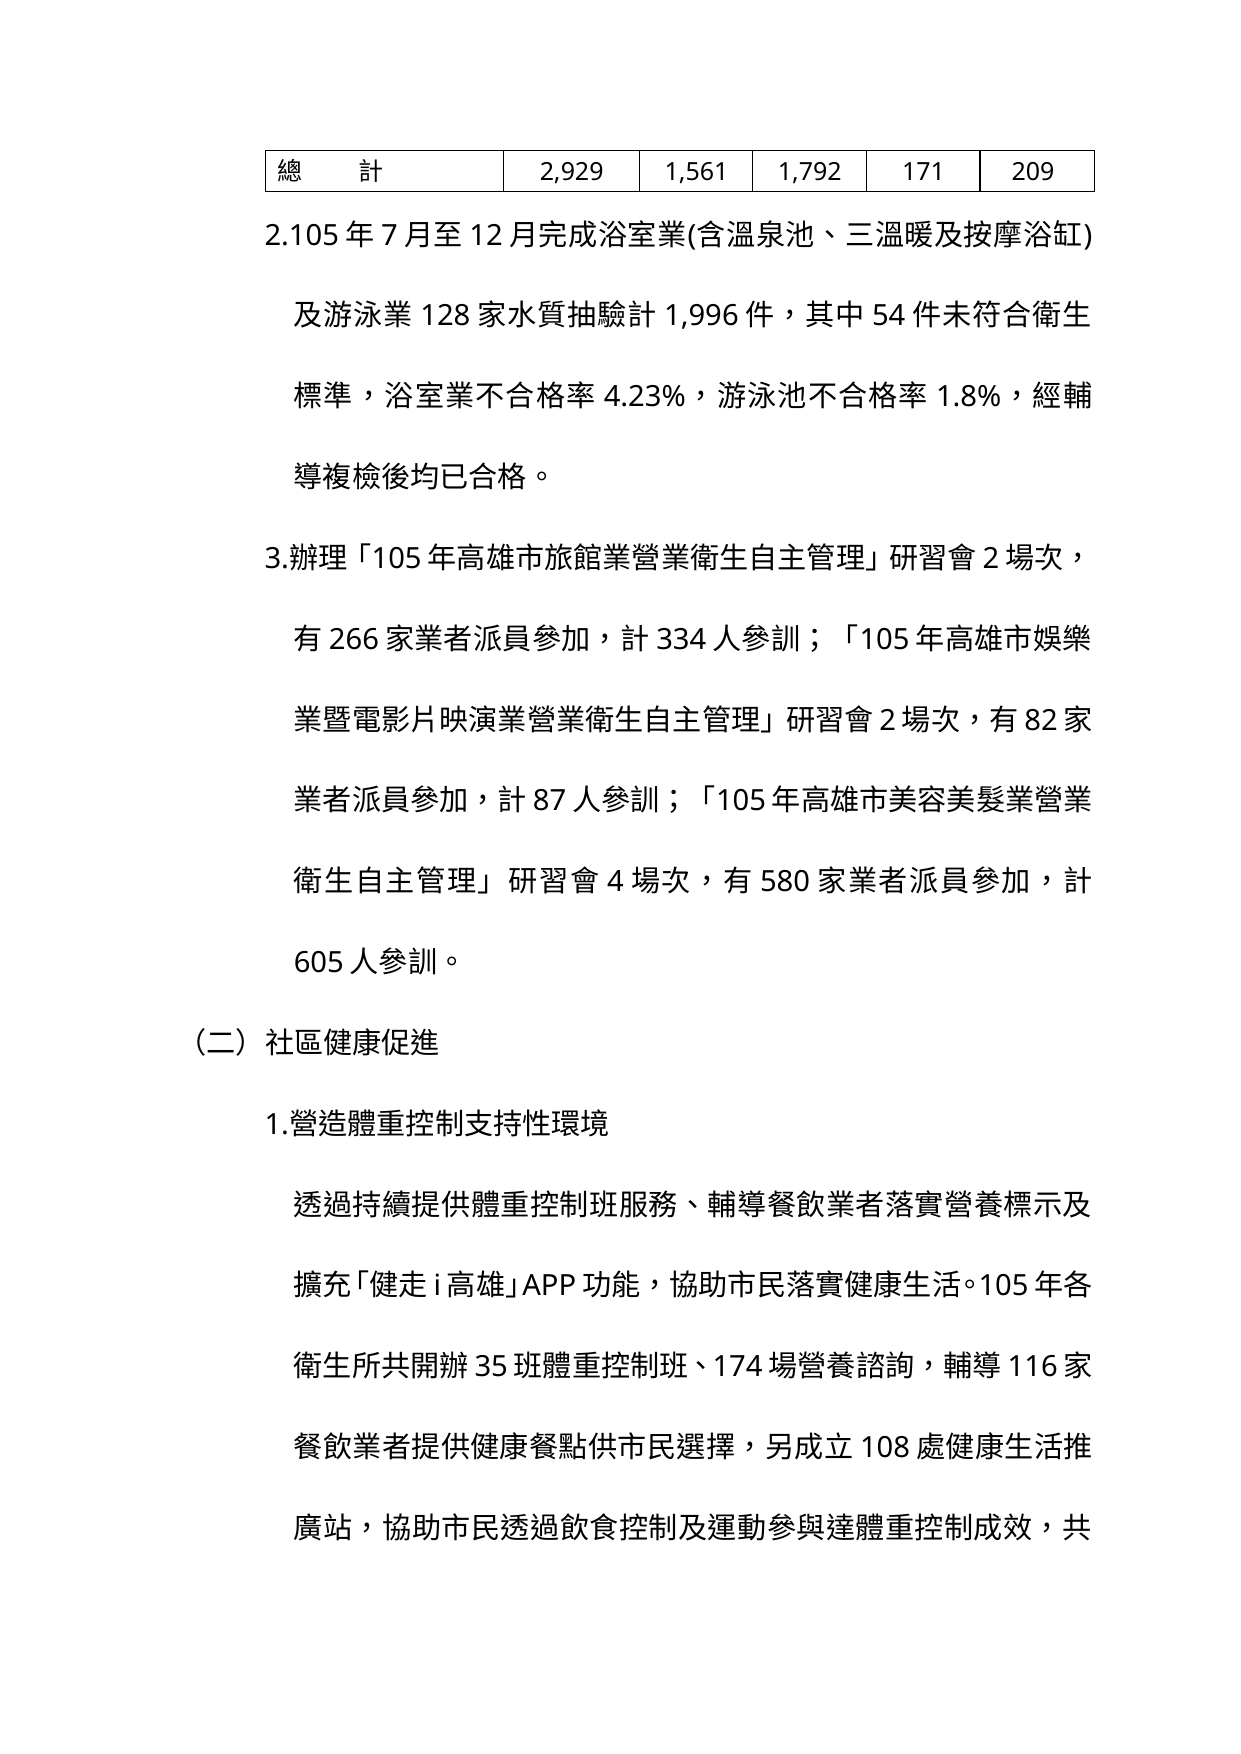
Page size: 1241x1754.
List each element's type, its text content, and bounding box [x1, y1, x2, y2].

text 2.105年7月至12月完成浴室業(含溫泉池、三溫暖及按摩浴缸)及游泳業128家水質抽驗計1,996件，其中54件未符合衛生標準，浴室業不合格率4.23%，游泳池不合格率1.8%，經輔導複檢後均已合格。 [264, 192, 1092, 515]
table_cell 171 [867, 151, 979, 191]
table_cell 1,792 [753, 151, 866, 191]
table_cell 2,929 [504, 151, 639, 191]
text （二）社區健康促進 [148, 1000, 1092, 1081]
table_cell 1,561 [640, 151, 752, 191]
text 1.營造體重控制支持性環境 透過持續提供體重控制班服務、輔導餐飲業者落實營養標示及擴充「健走i高雄」APP功能，協助市民落實健康生活。105年各衛生所共開辦35班體重控制班、174場營養諮詢，輔導116家餐飲業者提供健康餐點供市民選擇，另成立108處健康生活推廣站，協助市民透過飲食控制及運動參與達體重控制成效，共 [264, 1081, 1092, 1566]
table_cell 209 [981, 151, 1094, 191]
table_cell 總 計 [266, 151, 503, 191]
text 3.辦理「105年高雄市旅館業營業衛生自主管理」研習會2場次，有266家業者派員參加，計334人參訓；「105年高雄市娛樂業暨電影片映演業營業衛生自主管理」研習會2場次，有82家業者派員參加，計87人參訓；「105年高雄市美容美髮業營業衛生自主管理」研習會4場次，有580家業者派員參加，計605人參訓。 [264, 515, 1092, 1000]
